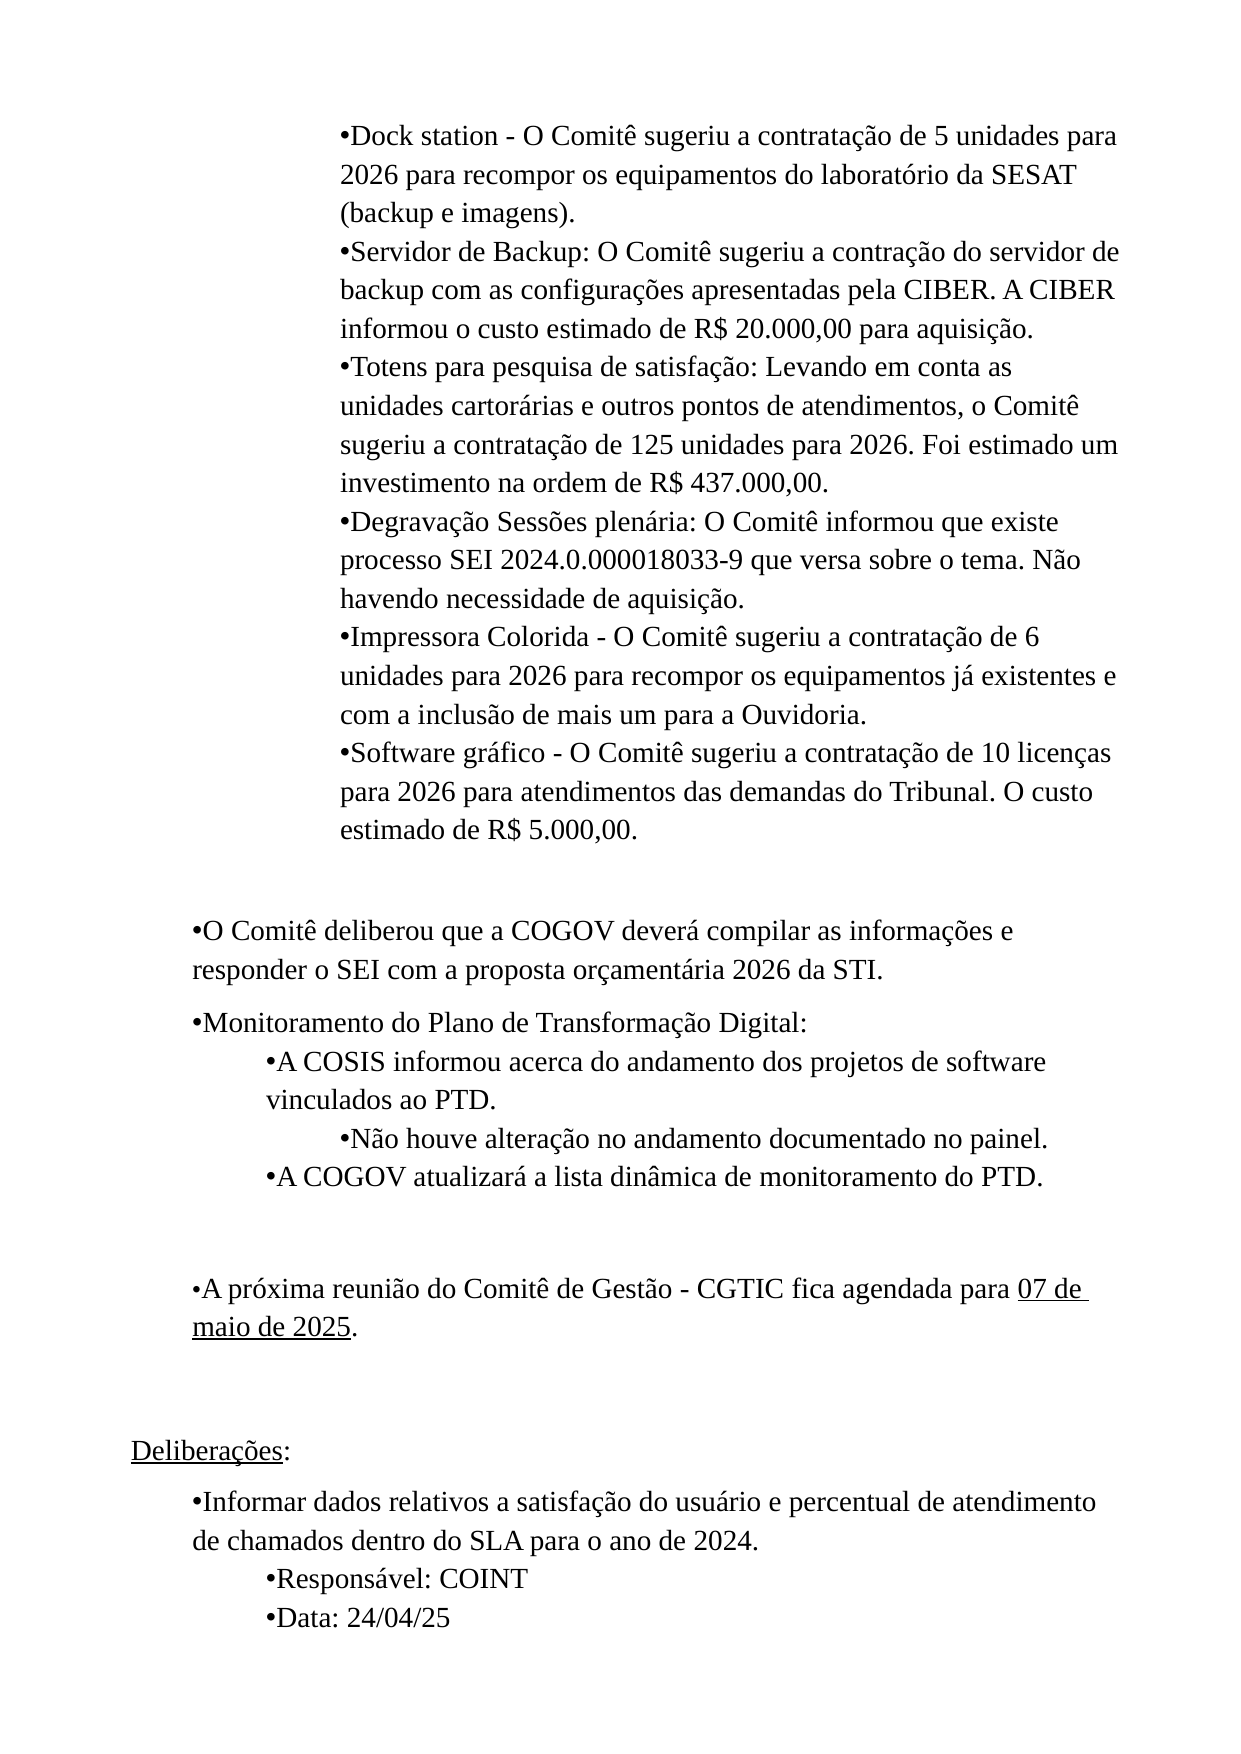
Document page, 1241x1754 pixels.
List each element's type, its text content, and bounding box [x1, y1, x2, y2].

list Degravação Sessões plenária: O Comitê informou que existe processo SEI 2024.0.000018033-9 que versa sobre o tema. Não havendo necessidade de aquisição. [118, 504, 1122, 614]
list Não houve alteração no andamento documentado no painel. [118, 1121, 1122, 1154]
list Software gráfico - O Comitê sugeriu a contratação de 10 licenças para 2026 para atendimentos das demandas do Tribunal. O custo estimado de R$ 5.000,00. [118, 735, 1122, 846]
list A COGOV atualizará a lista dinâmica de monitoramento do PTD. [118, 1159, 1122, 1193]
list Totens para pesquisa de satisfação: Levando em conta as unidades cartorárias e outros pontos de atendimentos, o Comitê sugeriu a contratação de 125 unidades para 2026. Foi estimado um investimento na ordem de R$ 437.000,00. [118, 349, 1122, 499]
list Responsável: COINT [118, 1561, 1122, 1595]
list O Comitê deliberou que a COGOV deverá compilar as informações e responder o SEI com a proposta orçamentária 2026 da STI. [118, 913, 1122, 985]
list Data: 24/04/25 [118, 1600, 1122, 1633]
list Servidor de Backup: O Comitê sugeriu a contração do servidor de backup com as configurações apresentadas pela CIBER. A CIBER informou o custo estimado de R$ 20.000,00 para aquisição. [118, 234, 1122, 344]
list A próxima reunião do Comitê de Gestão - CGTIC fica agendada para 07 de maio de 2025. [118, 1271, 1122, 1343]
list Informar dados relativos a satisfação do usuário e percentual de atendimento de chamados dentro do SLA para o ano de 2024. [118, 1484, 1122, 1556]
list Monitoramento do Plano de Transformação Digital: [118, 1005, 1122, 1039]
text Deliberações: [131, 1433, 1109, 1466]
list Dock station - O Comitê sugeriu a contratação de 5 unidades para 2026 para recompor os equipamentos do laboratório da SESAT (backup e imagens). [118, 118, 1122, 229]
list A COSIS informou acerca do andamento dos projetos de software vinculados ao PTD. [118, 1044, 1122, 1116]
list Impressora Colorida - O Comitê sugeriu a contratação de 6 unidades para 2026 para recompor os equipamentos já existentes e com a inclusão de mais um para a Ouvidoria. [118, 619, 1122, 730]
